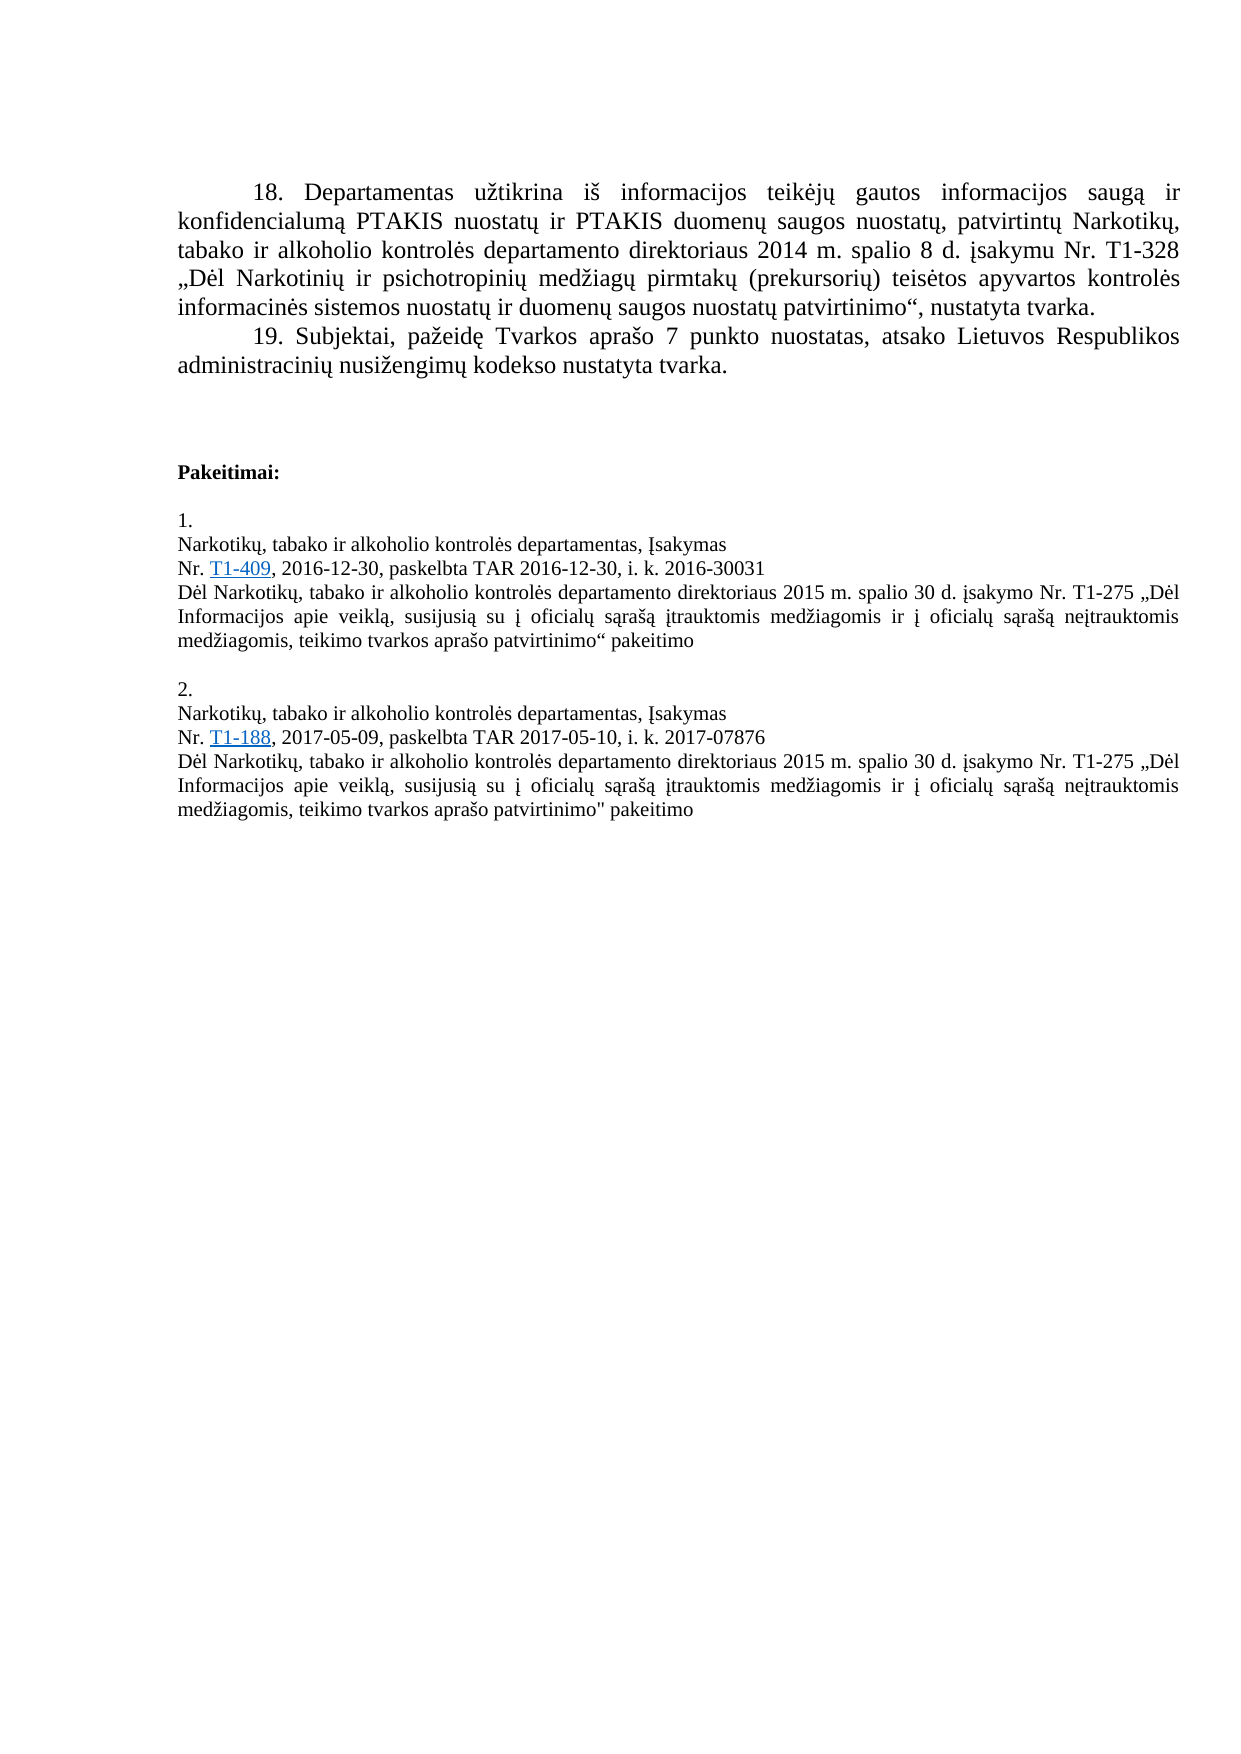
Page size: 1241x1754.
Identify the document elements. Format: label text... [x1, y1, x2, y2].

text Nr. T1-409, 2016-12-30, paskelbta TAR 2016-12-30, i. k. 2016-30031 [177, 556, 1181, 580]
text 1. [177, 508, 1181, 532]
text 19. Subjektai, pažeidę Tvarkos aprašo 7 punkto nuostatas, atsako Lietuvos Respublikos administracinių nusižengimų kodekso nustatyta tvarka. [177, 321, 1181, 378]
text Nr. T1-188, 2017-05-09, paskelbta TAR 2017-05-10, i. k. 2017-07876 [177, 725, 1181, 749]
text Narkotikų, tabako ir alkoholio kontrolės departamentas, Įsakymas [177, 701, 1181, 725]
text Narkotikų, tabako ir alkoholio kontrolės departamentas, Įsakymas [177, 532, 1181, 556]
text Pakeitimai: [177, 460, 1181, 484]
text 18. Departamentas užtikrina iš informacijos teikėjų gautos informacijos saugą ir konfidencialumą PTAKIS nuostatų ir PTAKIS duomenų saugos nuostatų, patvirtintų Narkotikų, tabako ir alkoholio kontrolės departamento direktoriaus 2014 m. spalio 8 d. įsakymu Nr. T1-328 „Dėl Narkotinių ir psichotropinių medžiagų pirmtakų (prekursorių) teisėtos apyvartos kontrolės informacinės sistemos nuostatų ir duomenų saugos nuostatų patvirtinimo“, nustatyta tvarka. [177, 177, 1181, 321]
text 2. [177, 677, 1181, 701]
text Dėl Narkotikų, tabako ir alkoholio kontrolės departamento direktoriaus 2015 m. spalio 30 d. įsakymo Nr. T1-275 „Dėl Informacijos apie veiklą, susijusią su į oficialų sąrašą įtrauktomis medžiagomis ir į oficialų sąrašą neįtrauktomis medžiagomis, teikimo tvarkos aprašo patvirtinimo" pakeitimo [177, 749, 1181, 821]
text Dėl Narkotikų, tabako ir alkoholio kontrolės departamento direktoriaus 2015 m. spalio 30 d. įsakymo Nr. T1-275 „Dėl Informacijos apie veiklą, susijusią su į oficialų sąrašą įtrauktomis medžiagomis ir į oficialų sąrašą neįtrauktomis medžiagomis, teikimo tvarkos aprašo patvirtinimo“ pakeitimo [177, 580, 1181, 652]
